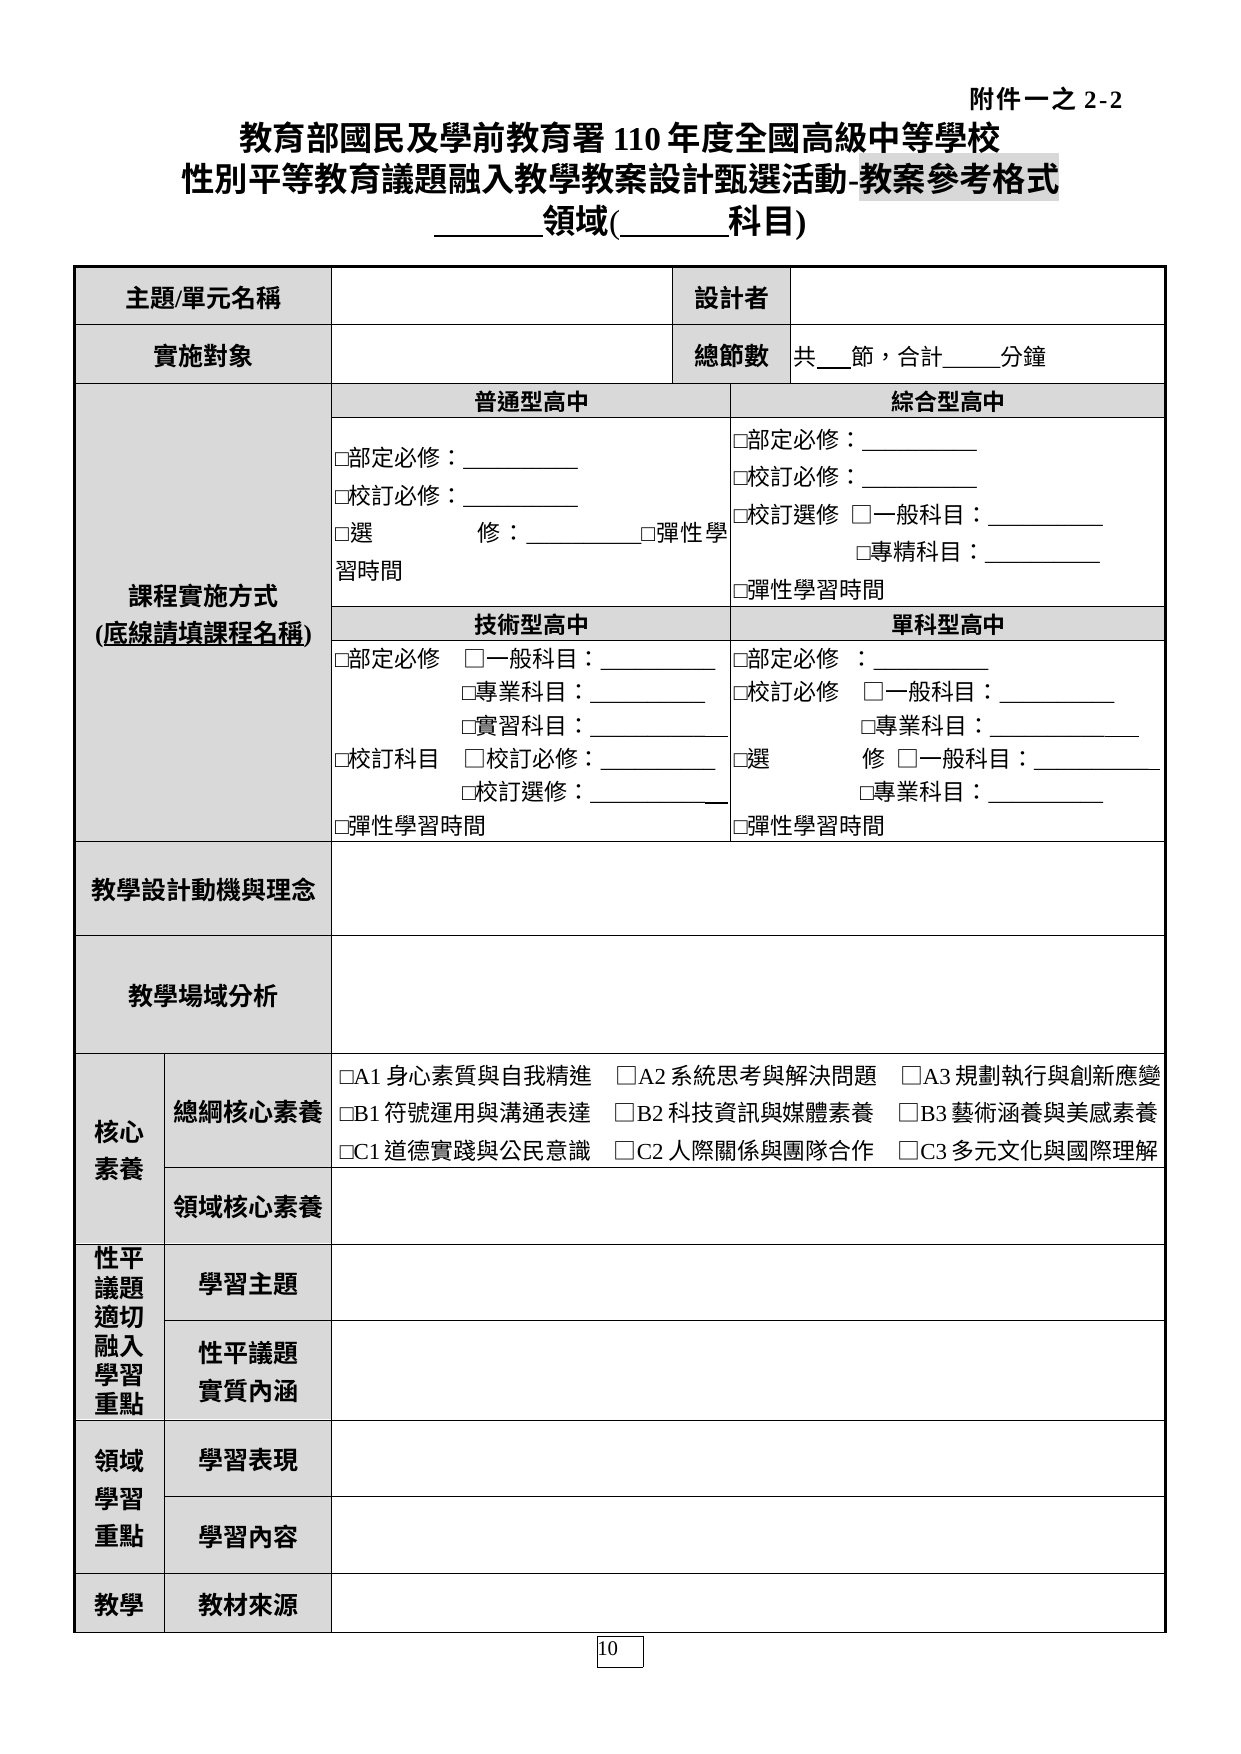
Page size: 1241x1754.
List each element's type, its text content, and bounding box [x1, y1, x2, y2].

text 附件一之2-2 [118, 75, 1122, 117]
table_cell 總節數 [673, 325, 790, 383]
table_header [332, 268, 672, 324]
text 領域( 科目) [118, 200, 1122, 242]
table_cell 學習主題 [165, 1245, 331, 1320]
table_cell □部定必修：__________ □校訂必修：__________ □選 修：__________□彈性學習時間 [332, 418, 730, 606]
table_cell 性平 議題 適切 融入 學習 重點 [76, 1245, 164, 1419]
table_cell 教學 [76, 1574, 164, 1632]
table_cell [332, 842, 1164, 935]
table_cell [332, 325, 672, 383]
table_cell 綜合型高中 [731, 384, 1164, 417]
table_cell □部定必修：__________ □校訂必修：__________ □校訂選修 □一般科目：__________ □專精科目：__________ □彈性學習時間 [731, 418, 1164, 606]
table_cell [332, 1321, 1164, 1419]
table_cell 領域核心素養 [165, 1168, 331, 1243]
table_cell 學習內容 [165, 1497, 331, 1573]
table_cell 技術型高中 [332, 607, 730, 640]
table_cell 教學場域分析 [76, 936, 331, 1053]
table_header [791, 268, 1164, 324]
table_cell 總綱核心素養 [165, 1054, 331, 1167]
table_cell 性平議題 實質內涵 [165, 1321, 331, 1419]
table_cell □部定必修 ：__________ □校訂必修 □一般科目：__________ □專業科目：__________ □選 修 □一般科目：__________ □專業科目：__________ □彈性學習時間 [731, 641, 1164, 841]
table_cell [332, 1421, 1164, 1496]
table_cell [332, 936, 1164, 1053]
table_cell □部定必修 □一般科目：__________ □專業科目：__________ □實習科目：__________ □校訂科目 □校訂必修：__________ □校訂選修：__________ □彈性學習時間 [332, 641, 730, 841]
table_header 主題/單元名稱 [76, 268, 331, 324]
table_cell 課程實施方式 (底線請填課程名稱) [76, 384, 331, 841]
table_cell 領域 學習 重點 [76, 1421, 164, 1573]
table_cell 學習表現 [165, 1421, 331, 1496]
table_cell [332, 1168, 1164, 1243]
table_cell [332, 1497, 1164, 1573]
text 性別平等教育議題融入教學教案設計甄選活動-教案參考格式 [118, 158, 1122, 200]
text 教育部國民及學前教育署110年度全國高級中等學校 [118, 117, 1122, 158]
table_cell 單科型高中 [731, 607, 1164, 640]
table_cell □A1身心素質與自我精進 □A2系統思考與解決問題 □A3規劃執行與創新應變 □B1符號運用與溝通表達 □B2科技資訊與媒體素養 □B3藝術涵養與美感素養 □C1道德實踐與公民意識 □C2人際關係與團隊合作 □C3多元文化與國際理解 [332, 1054, 1164, 1167]
table_cell 教學設計動機與理念 [76, 842, 331, 935]
table_cell [332, 1245, 1164, 1320]
table_cell 教材來源 [165, 1574, 331, 1632]
table_cell 普通型高中 [332, 384, 730, 417]
table_header 設計者 [673, 268, 790, 324]
table_cell 實施對象 [76, 325, 331, 383]
table_cell 共 節，合計_____分鐘 [791, 325, 1164, 383]
table_cell 核心 素養 [76, 1054, 164, 1243]
table_cell [332, 1574, 1164, 1632]
